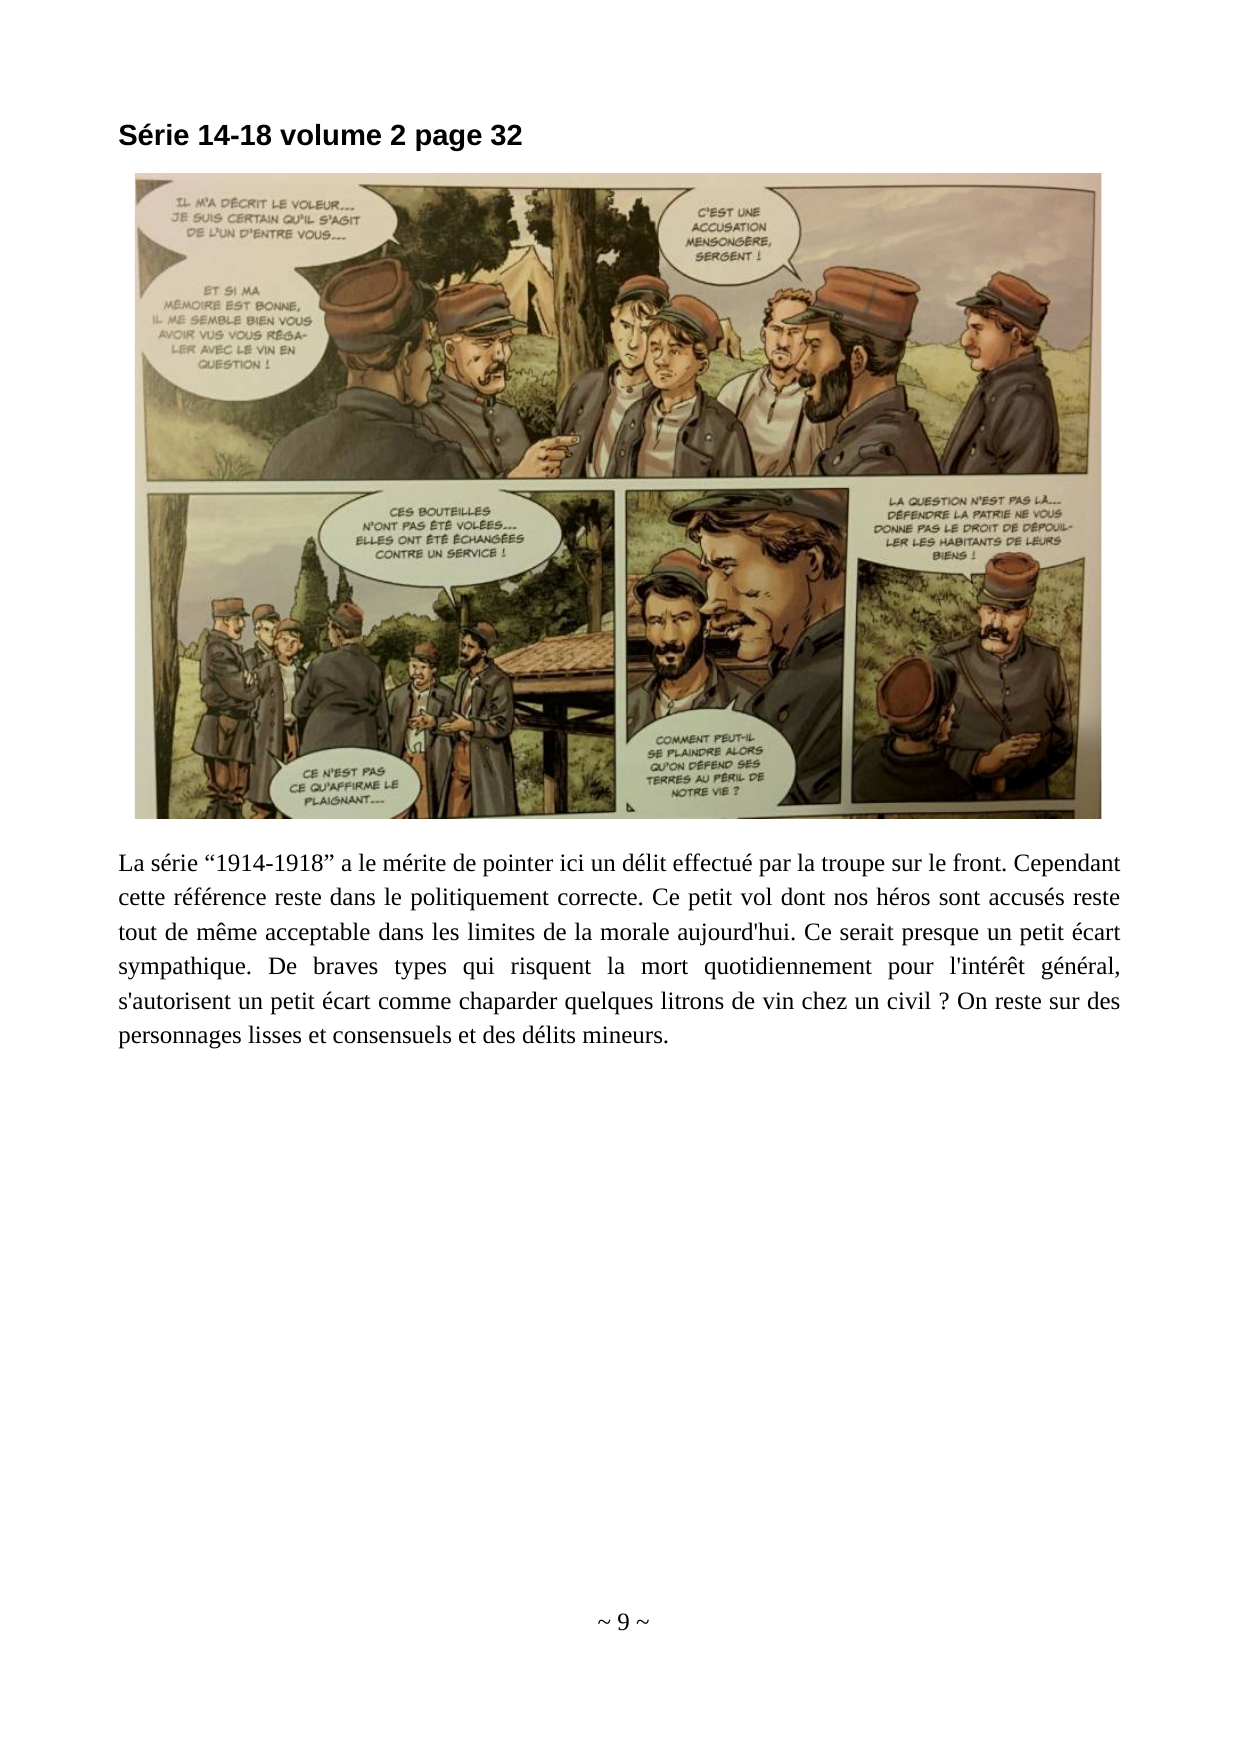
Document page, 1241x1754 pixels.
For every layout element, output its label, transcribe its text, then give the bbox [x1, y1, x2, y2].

text La série “1914-1918” a le mérite de pointer ici un délit effectué par la troupe sur le front. Cependant cette référence reste dans le politiquement correcte. Ce petit vol dont nos héros sont accusés reste tout de même acceptable dans les limites de la morale aujourd'hui. Ce serait presque un petit écart sympathique. De braves types qui risquent la mort quotidiennement pour l'intérêt général, s'autorisent un petit écart comme chaparder quelques litrons de vin chez un civil ? On reste sur des personnages lisses et consensuels et des délits mineurs. [118, 848, 1122, 1049]
picture [134, 173, 1102, 819]
subtitle Série 14-18 volume 2 page 32 [118, 118, 1122, 152]
